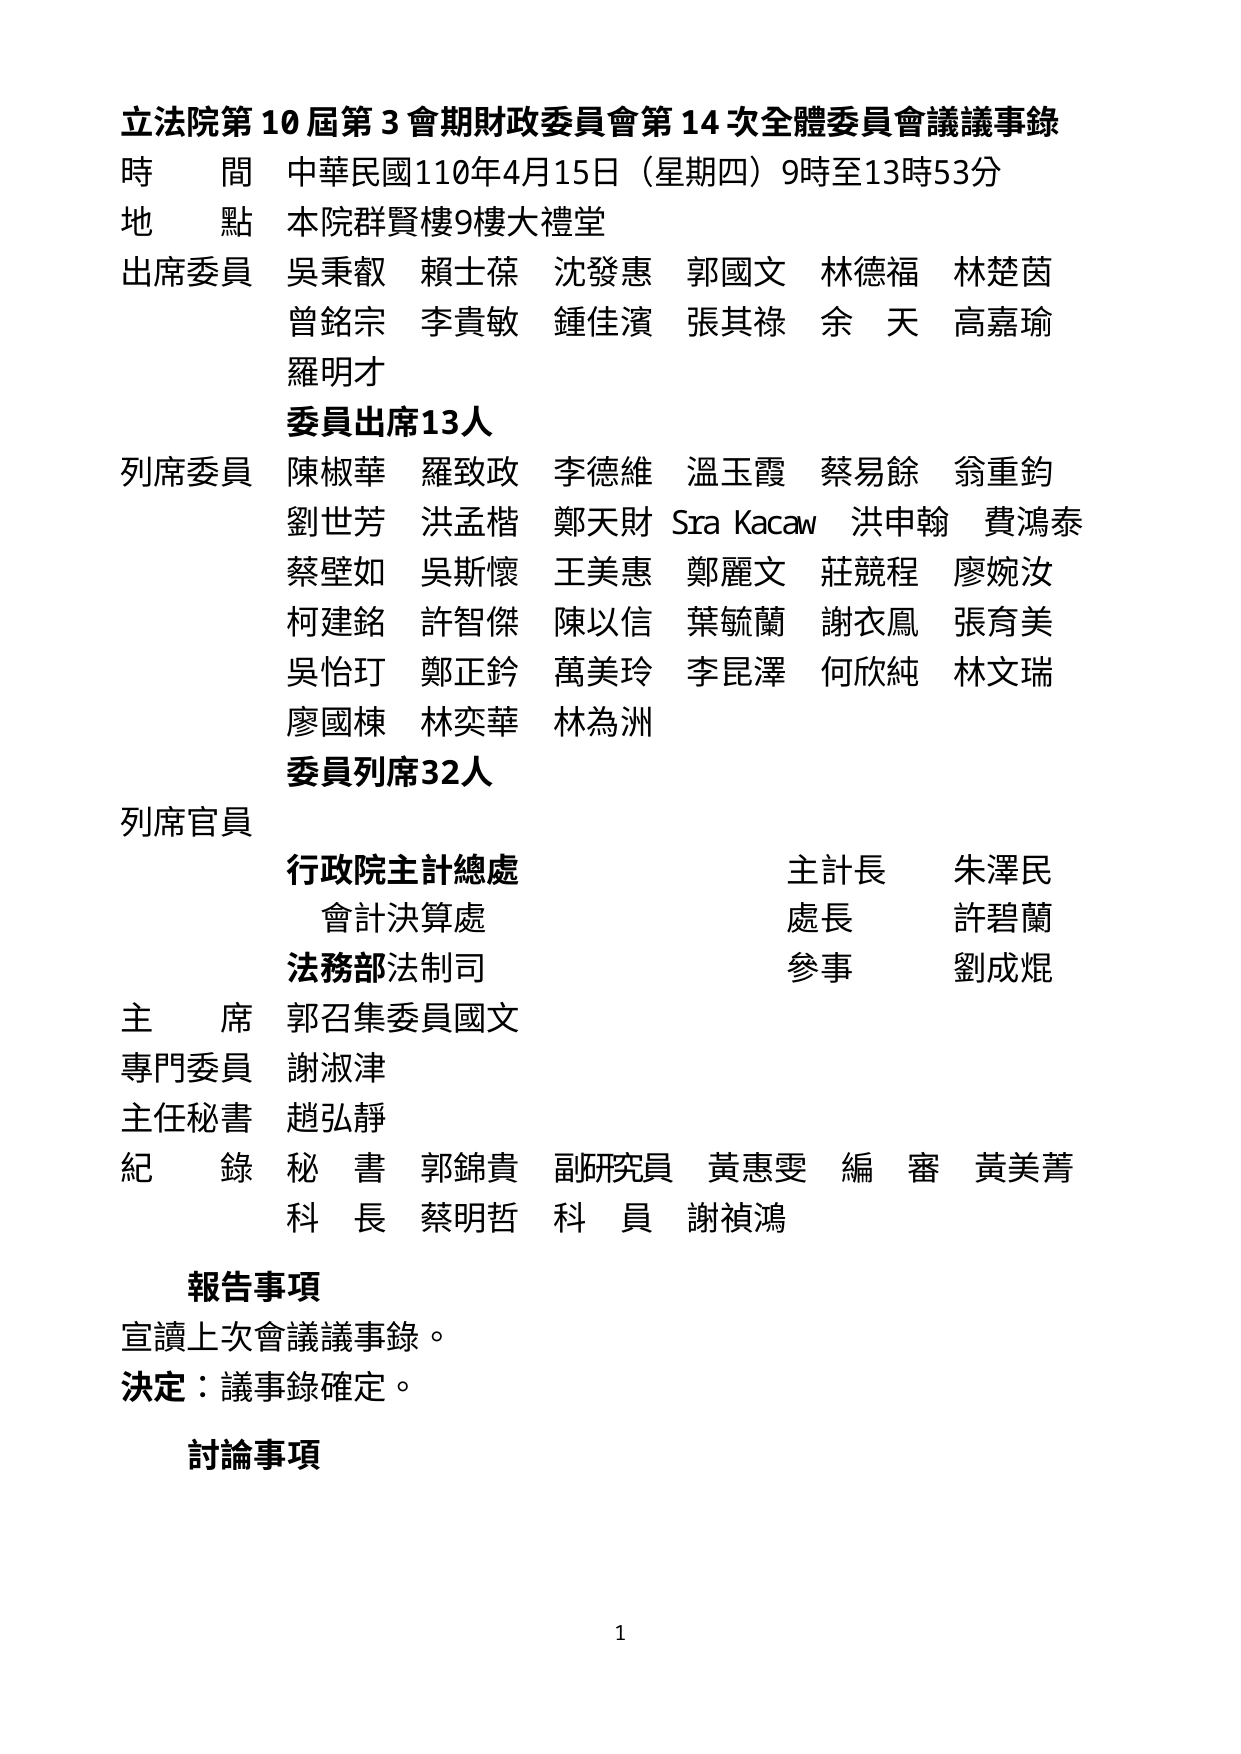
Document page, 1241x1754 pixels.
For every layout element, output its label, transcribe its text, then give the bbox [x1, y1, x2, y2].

text 列席委員 陳椒華 羅致政 李德維 溫玉霞 蔡易餘 翁重鈞 [120, 444, 1087, 494]
text 決定：議事錄確定。 [120, 1359, 1120, 1409]
text 列席官員 [120, 794, 1120, 844]
text 會計決算處 處長 許碧蘭 [120, 892, 1120, 940]
text 主任秘書 趙弘靜 [120, 1090, 1120, 1140]
text 吳怡玎 鄭正鈐 萬美玲 李昆澤 何欣純 林文瑞 [120, 644, 1087, 694]
text 時 間 中華民國110年4月15日（星期四）9時至13時53分 [120, 144, 1170, 194]
text 地 點 本院群賢樓9樓大禮堂 [120, 194, 1170, 244]
text 廖國棟 林奕華 林為洲 [120, 694, 1087, 744]
text 科 長 蔡明哲 科 員 謝禎鴻 [120, 1190, 1120, 1240]
text 討論事項 [187, 1428, 1120, 1478]
text 報告事項 [187, 1259, 1120, 1309]
text 出席委員 吳秉叡 賴士葆 沈發惠 郭國文 林德福 林楚茵 [120, 244, 1087, 294]
text 宣讀上次會議議事錄。 [120, 1309, 1120, 1359]
text 主 席 郭召集委員國文 [120, 990, 1120, 1040]
text 紀 錄 秘 書 郭錦貴 副研究員 黃惠雯 編 審 黃美菁 [120, 1140, 1170, 1190]
text 蔡壁如 吳斯懷 王美惠 鄭麗文 莊競程 廖婉汝 [120, 544, 1087, 594]
text 曾銘宗 李貴敏 鍾佳濱 張其祿 余 天 高嘉瑜 [120, 294, 1087, 344]
text 柯建銘 許智傑 陳以信 葉毓蘭 謝衣鳯 張育美 [120, 594, 1087, 644]
text 行政院主計總處 主計長 朱澤民 [120, 844, 1120, 892]
text 羅明才 [120, 344, 1087, 394]
text 劉世芳 洪孟楷 鄭天財 Sra Kacaw 洪申翰 費鴻泰 [120, 494, 1087, 544]
text 法務部法制司 參事 劉成焜 [120, 940, 1120, 990]
text 立法院第10屆第3會期財政委員會第14次全體委員會議議事錄 [120, 94, 1170, 144]
text 委員出席13人 [287, 394, 1120, 444]
text 委員列席32人 [287, 744, 1120, 794]
text 專門委員 謝淑津 [120, 1040, 1120, 1090]
